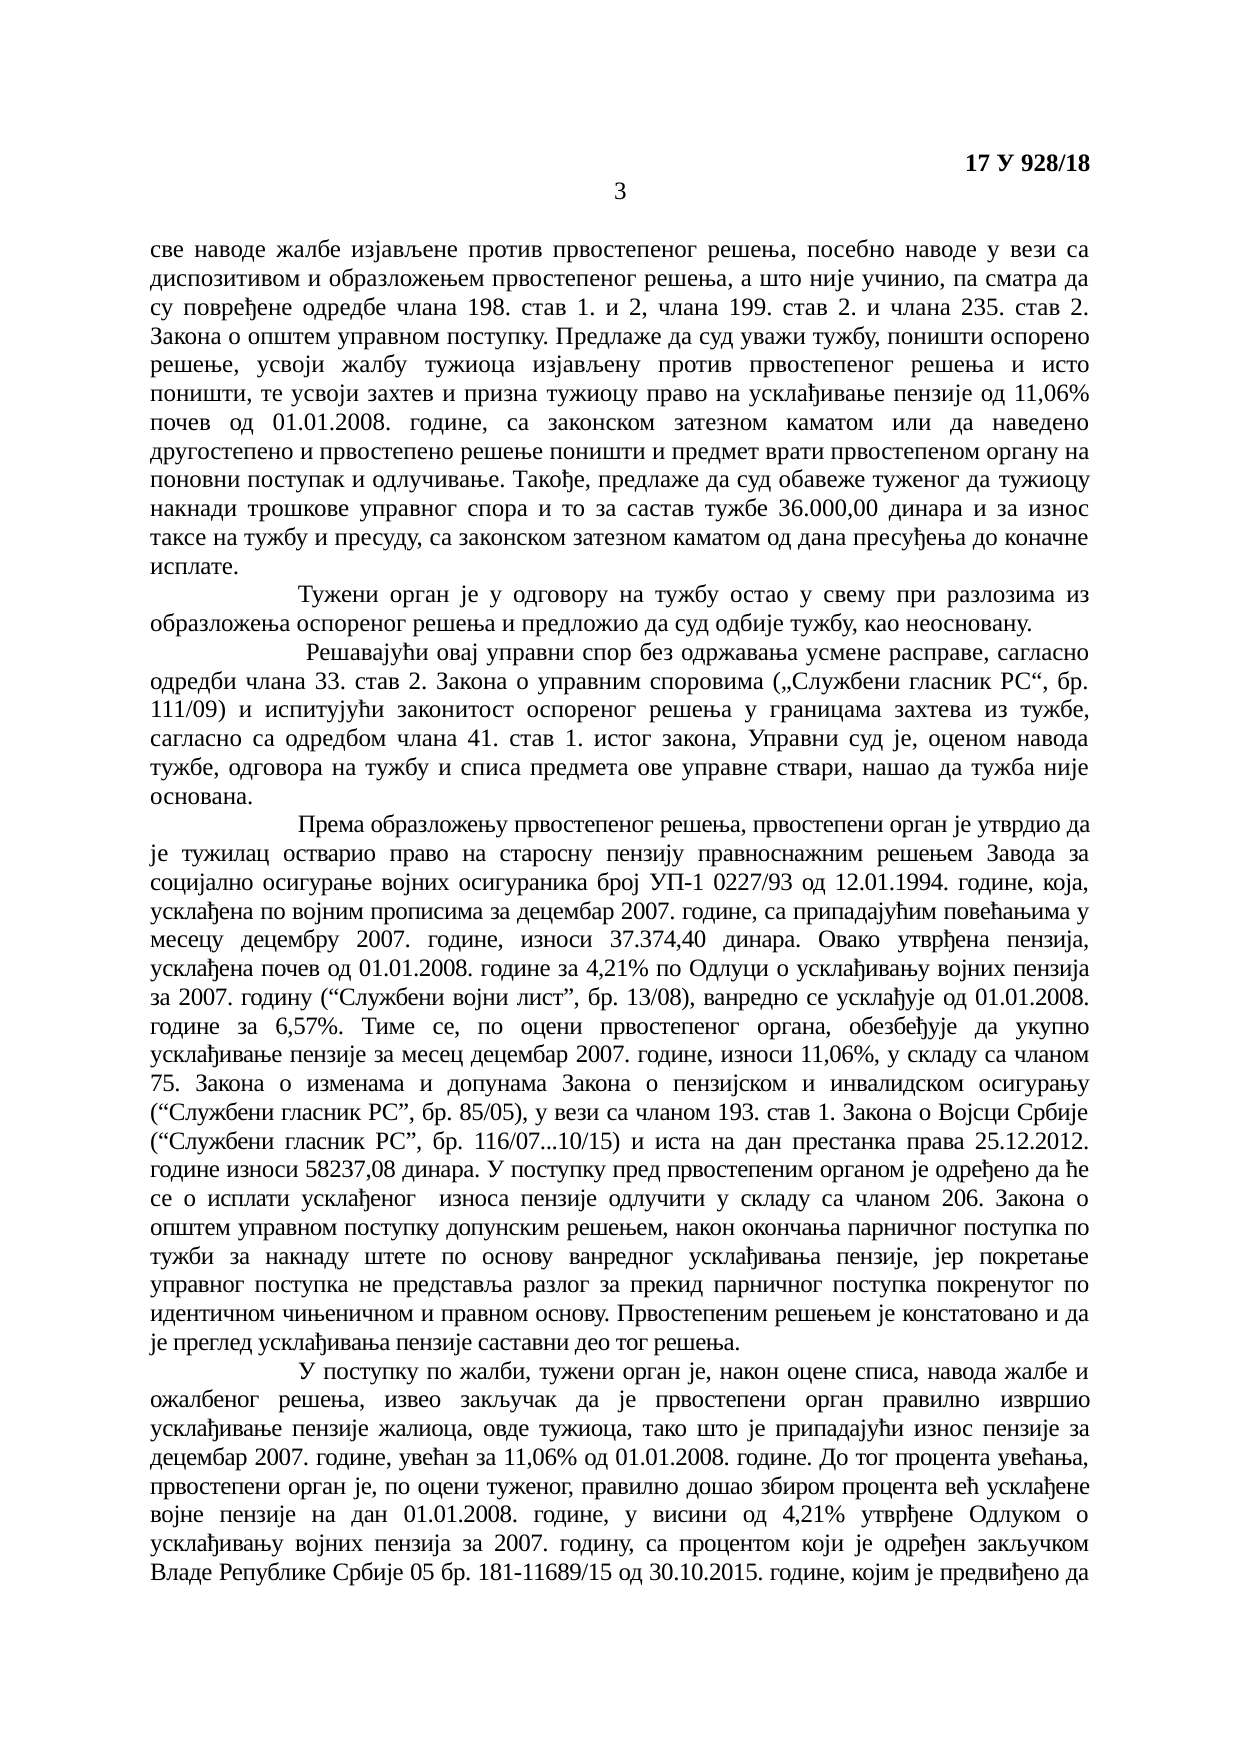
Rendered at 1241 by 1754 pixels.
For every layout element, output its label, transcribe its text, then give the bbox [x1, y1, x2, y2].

text све наводе жалбе изјављене против првостепеног решења, посебно наводе у вези са диспозитивом и образложењем првостепеног решења, а што није учинио, па сматра да су повређене одредбе члана 198. став 1. и 2, члана 199. став 2. и члана 235. став 2. Закона о општем управном поступку. Предлаже да суд уважи тужбу, поништи оспорено решење, усвоји жалбу тужиоца изјављену против првостепеног решења и исто поништи, те усвоји захтев и призна тужиоцу право на усклађивање пензије од 11,06% почев од 01.01.2008. године, са законском затезном каматом или да наведено другостепено и првостепено решење поништи и предмет врати првостепеном органу на поновни поступак и одлучивање. Такође, предлаже да суд обавеже туженог да тужиоцу накнади трошкове управног спора и то за састав тужбе 36.000,00 динара и за износ таксе на тужбу и пресуду, са законском затезном каматом од дана пресуђења до коначне исплате. [150, 234, 1090, 579]
text Решавајући овај управни спор без одржавања усмене расправе, сагласно одредби члана 33. став 2. Закона о управним споровима („Службени гласник РС“, бр. 111/09) и испитујући законитост оспореног решења у границама захтева из тужбе, сагласно са одредбом члана 41. став 1. истог закона, Управни суд је, оценом навода тужбе, одговора на тужбу и списа предмета ове управне ствари, нашао да тужба није основана. [150, 637, 1090, 809]
text Према образложењу првостепеног решења, првостепени орган је утврдио да је тужилац остварио право на старосну пензију правноснажним решењем Завода за социјално осигурање војних осигураника број УП-1 0227/93 од 12.01.1994. године, која, усклађена по војним прописима за децембар 2007. године, са припадајућим повећањима у месецу децембру 2007. године, износи 37.374,40 динара. Овако утврђена пензија, усклађена почев од 01.01.2008. године за 4,21% по Одлуци о усклађивању војних пензија за 2007. годину (“Службени војни лист”, бр. 13/08), ванредно се усклађује од 01.01.2008. године за 6,57%. Тиме се, по оцени првостепеног органа, обезбеђује да укупно усклађивање пензије за месец децембар 2007. године, износи 11,06%, у складу са чланом 75. Закона о изменама и допунама Закона о пензијском и инвалидском осигурању (“Службени гласник РС”, бр. 85/05), у вези са чланом 193. став 1. Закона о Војсци Србије (“Службени гласник РС”, бр. 116/07...10/15) и иста на дан престанка права 25.12.2012. године износи 58237,08 динара. У поступку пред првостепеним органом је одређено да ће се о исплати усклађеног износа пензије одлучити у складу са чланом 206. Закона о општем управном поступку допунским решењем, након окончања парничног поступка по тужби за накнаду штете по основу ванредног усклађивања пензије, јер покретање управног поступка не представља разлог за прекид парничног поступка покренутог по идентичном чињеничном и правном основу. Првостепеним решењем је констатовано и да је преглед усклађивања пензије саставни део тог решења. [150, 809, 1090, 1356]
text Тужени орган је у одговору на тужбу остао у свему при разлозима из образложења оспореног решења и предложио да суд одбије тужбу, као неосновану. [150, 579, 1090, 637]
text У поступку по жалби, тужени орган је, након оцене списа, навода жалбе и ожалбеног решења, извео закључак да је првостепени орган правилно извршио усклађивање пензије жалиоца, овде тужиоца, тако што је припадајући износ пензије за децембар 2007. године, увећан за 11,06% од 01.01.2008. године. До тог процента увећања, првостепени орган је, по оцени туженог, правилно дошао збиром процента већ усклађене војне пензије на дан 01.01.2008. године, у висини од 4,21% утврђене Одлуком о усклађивању војних пензија за 2007. годину, са процентом који је одређен закључком Владе Републике Србије 05 бр. 181-11689/15 од 30.10.2015. године, којим је предвиђено да [150, 1356, 1090, 1586]
